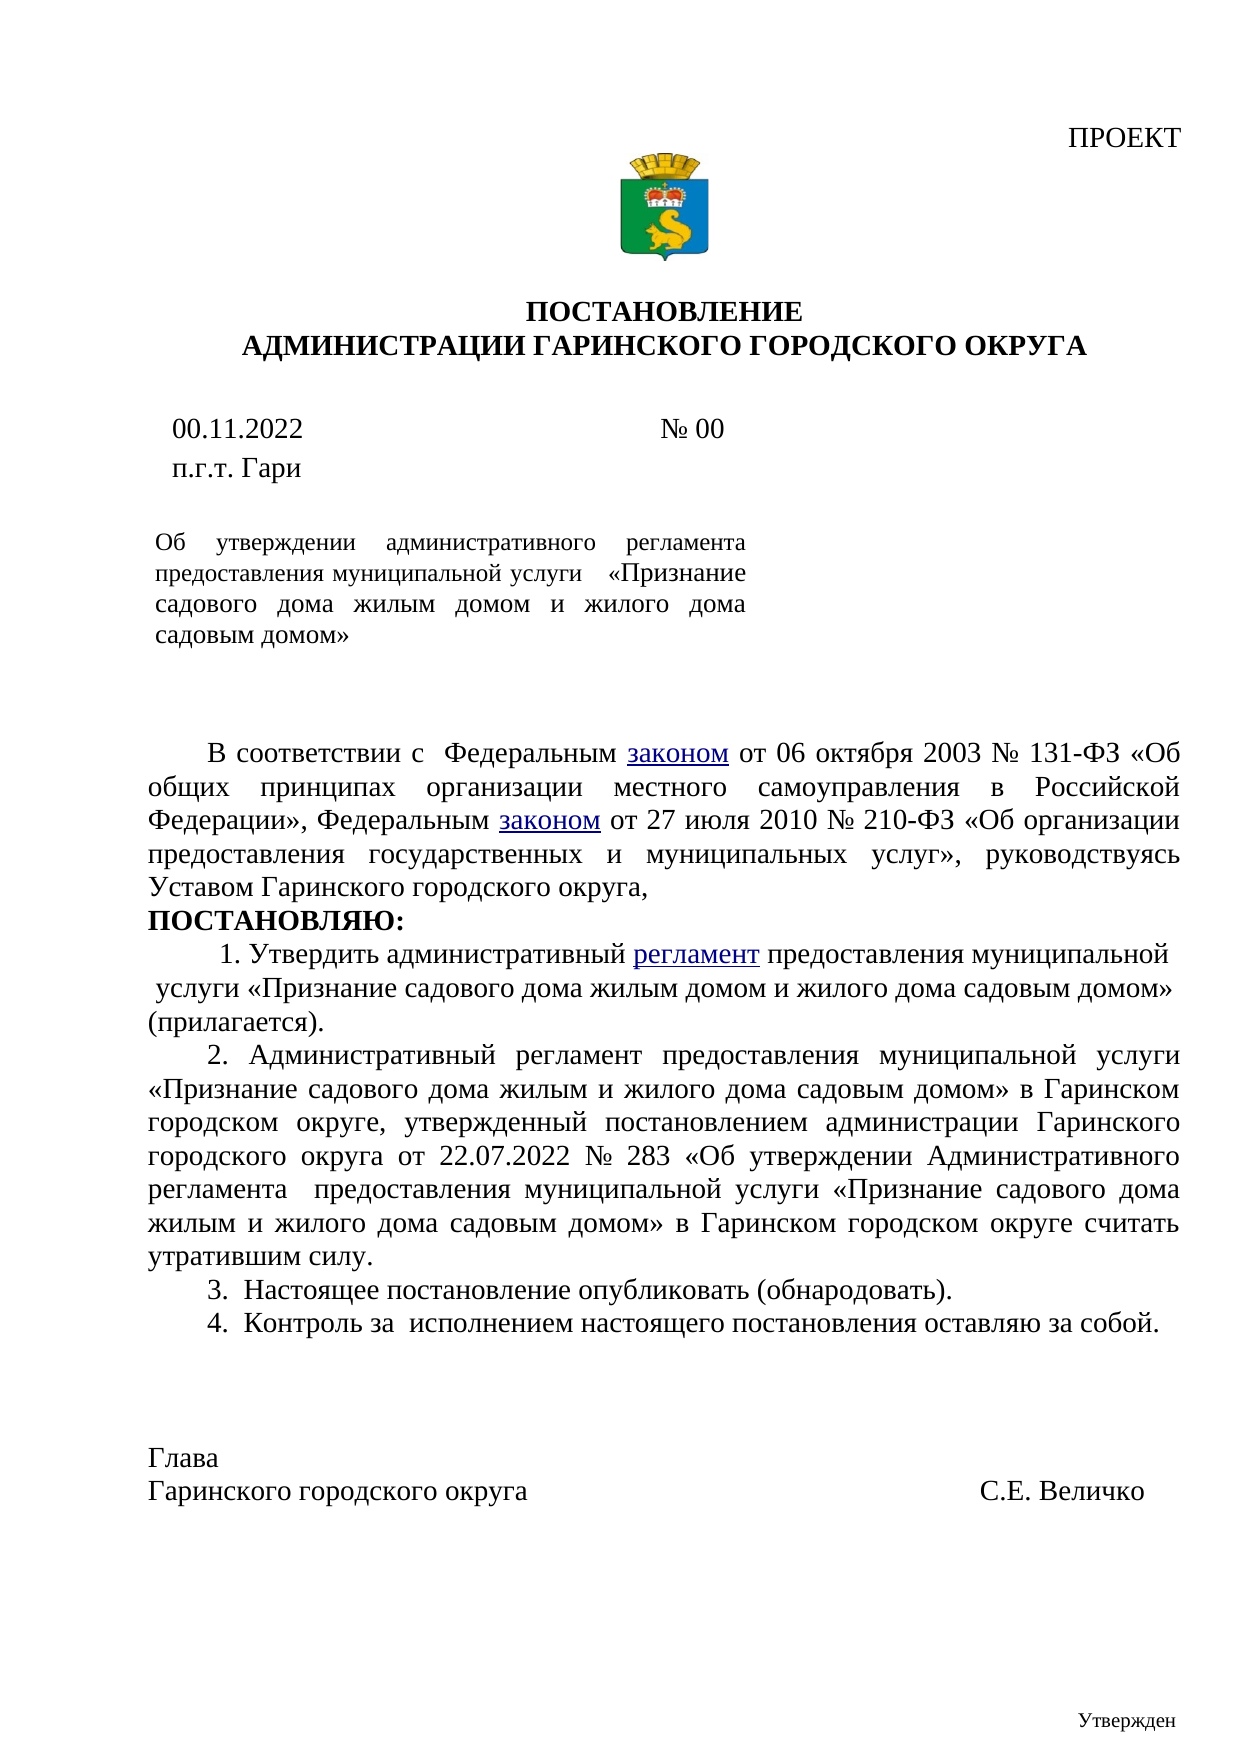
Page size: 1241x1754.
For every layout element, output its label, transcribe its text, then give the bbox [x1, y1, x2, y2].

text (прилагается). [148, 1004, 1181, 1037]
table_header [148, 412, 164, 527]
table_cell [962, 527, 1035, 735]
table_header [1108, 412, 1181, 527]
table_cell [1035, 527, 1108, 735]
text 1. Утвердить административный регламент предоставления муниципальной услуги «Признание садового дома жилым домом и жилого дома садовым домом» [148, 937, 1181, 1004]
text В соответствии с Федеральным законом от 06 октября 2003 № 131-ФЗ «Об общих принципах организации местного самоуправления в Российской Федерации», Федеральным законом от 27 июля 2010 № 210-ФЗ «Об организации предоставления государственных и муниципальных услуг», руководствуясь Уставом Гаринского городского округа, [148, 735, 1181, 903]
text 4. Контроль за исполнением настоящего постановления оставляю за собой. [148, 1306, 1181, 1339]
text ПОСТАНОВЛЯЮ: [148, 903, 1181, 937]
table_header [1035, 412, 1108, 527]
text Гаринского городского округа С.Е. Величко [148, 1473, 1181, 1507]
table_header [962, 412, 1035, 527]
table_header [429, 412, 488, 527]
table_cell Об утверждении административного регламента предоставления муниципальной услуги «Признание садового дома жилым домом и жилого дома садовым домом» [148, 527, 753, 735]
text 3. Настоящее постановление опубликовать (обнародовать). [148, 1272, 1181, 1306]
table_header № 00 [653, 412, 962, 527]
text ПОСТАНОВЛЕНИЕ [148, 294, 1181, 328]
table_cell [754, 527, 962, 735]
text 2. Административный регламент предоставления муниципальной услуги «Признание садового дома жилым и жилого дома садовым домом» в Гаринском городском округе, утвержденный постановлением администрации Гаринского городского округа от 22.07.2022 № 283 «Об утверждении Административного регламента предоставления муниципальной услуги «Признание садового дома жилым и жилого дома садовым домом» в Гаринском городском округе считать утратившим силу. [148, 1037, 1181, 1272]
text АДМИНИСТРАЦИИ ГАРИНСКОГО ГОРОДСКОГО ОКРУГА [148, 328, 1181, 361]
text Утвержден [148, 1708, 1181, 1732]
table_header [1181, 412, 1198, 527]
text ПРОЕКТ [148, 120, 1181, 153]
table_header [489, 412, 653, 527]
table_cell [1108, 527, 1181, 735]
table_cell [1181, 527, 1198, 735]
table_header 00.11.2022 п.г.т. Гари [165, 412, 428, 527]
text Глава [148, 1440, 1181, 1473]
